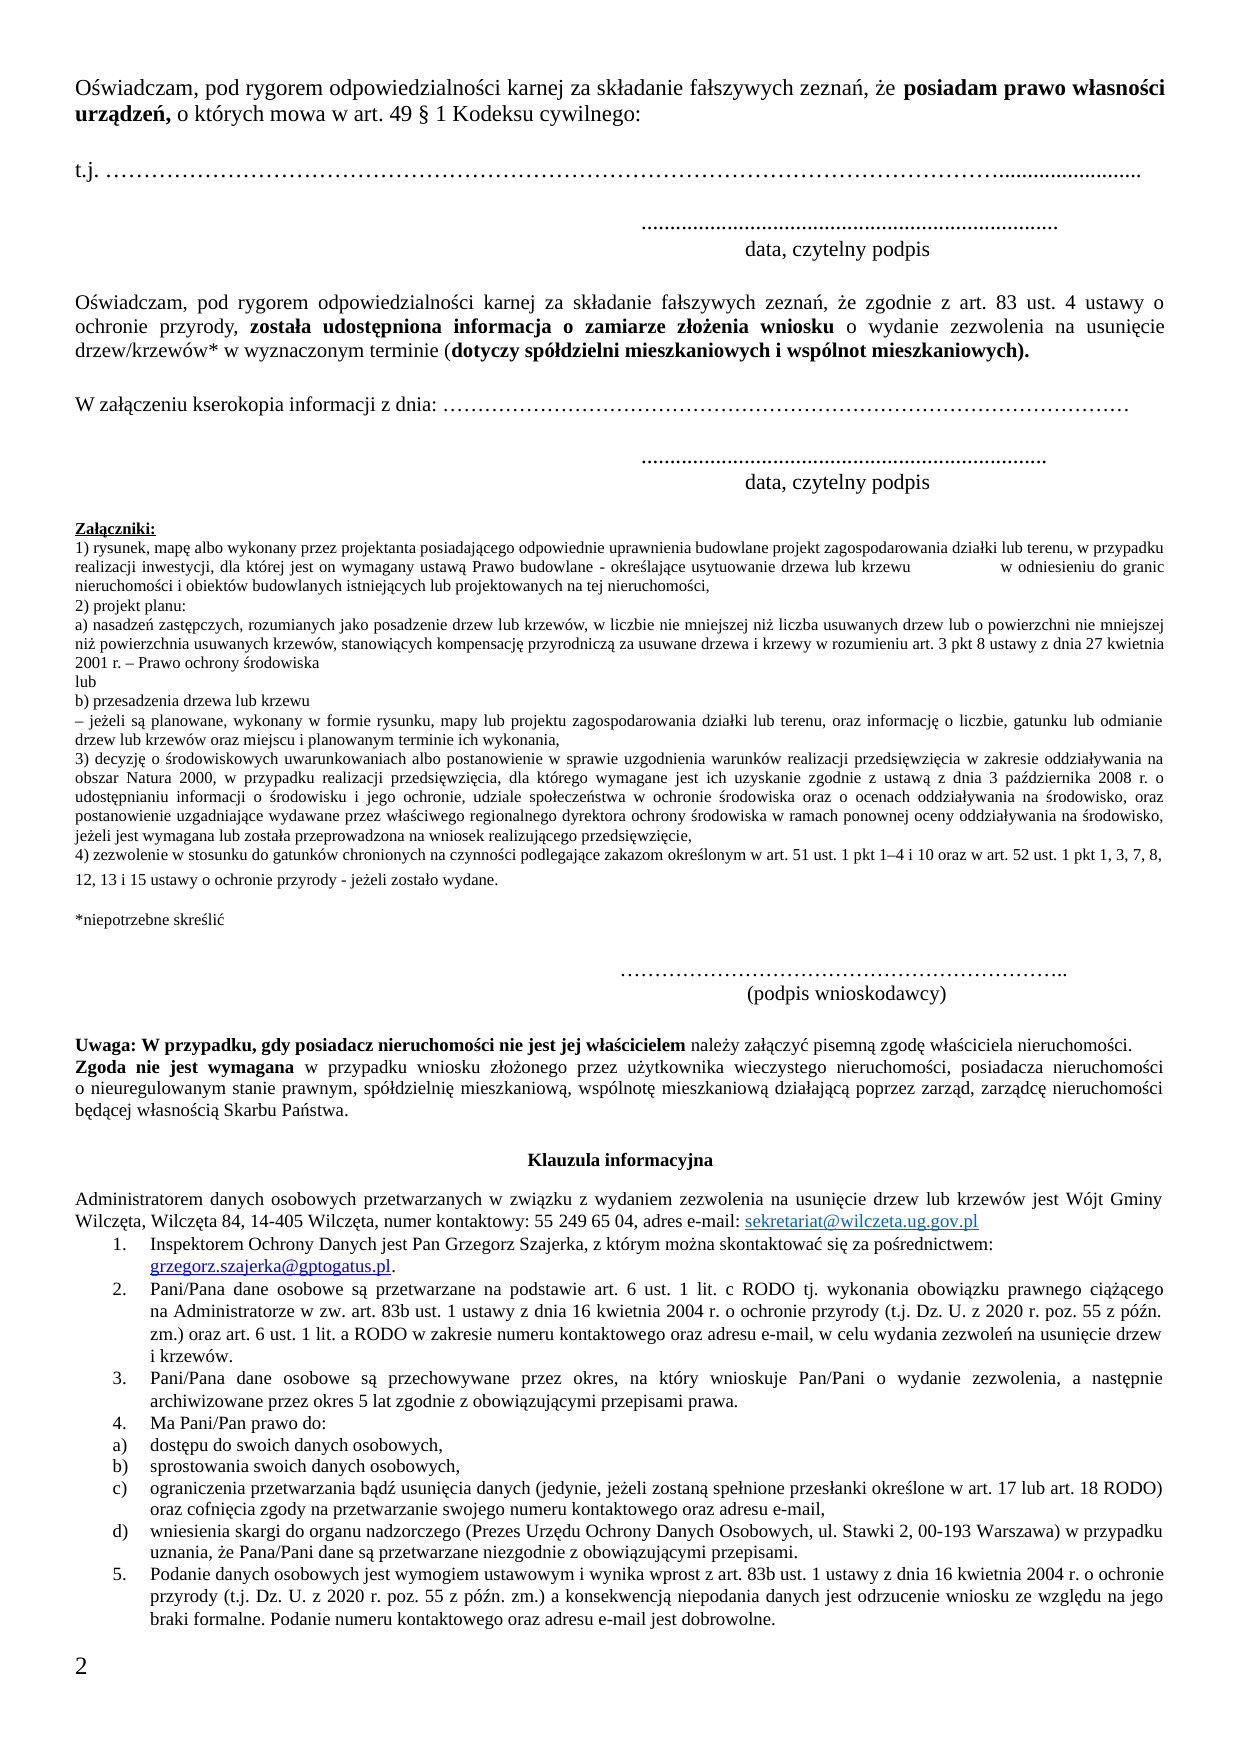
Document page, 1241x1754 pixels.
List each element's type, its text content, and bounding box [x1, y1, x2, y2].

text Administratorem danych osobowych przetwarzanych w związku z wydaniem zezwolenia na usunięcie drzew lub krzewów jest Wójt Gminy Wilczęta, Wilczęta 84, 14-405 Wilczęta, numer kontaktowy: 55 249 65 04, adres e-mail: sekretariat@wilczeta.ug.gov.pl [75, 1188, 1165, 1232]
list dostępu do swoich danych osobowych, [112, 1433, 1165, 1455]
text ……………………………………………………….. [75, 955, 1165, 981]
text data, czytelny podpis [75, 235, 1165, 261]
text 1) rysunek, mapę albo wykonany przez projektanta posiadającego odpowiednie uprawnienia budowlane projekt zagospodarowania działki lub terenu, w przypadku realizacji inwestycji, dla której jest on wymagany ustawą Prawo budowlane - określające usytuowanie drzewa lub krzewu w odniesieniu do granic nieruchomości i obiektów budowlanych istniejących lub projektowanych na tej nieruchomości, [75, 538, 1165, 595]
text Oświadczam, pod rygorem odpowiedzialności karnej za składanie fałszywych zeznań, że zgodnie z art. 83 ust. 4 ustawy o ochronie przyrody, została udostępniona informacja o zamiarze złożenia wniosku o wydanie zezwolenia na usunięcie drzew/krzewów* w wyznaczonym terminie (dotyczy spółdzielni mieszkaniowych i wspólnot mieszkaniowych). [75, 290, 1165, 362]
text Załączniki: [75, 519, 1165, 538]
text data, czytelny podpis [75, 468, 1165, 495]
text (podpis wnioskodawcy) [75, 981, 1165, 1005]
list sprostowania swoich danych osobowych, [112, 1455, 1165, 1477]
list Ma Pani/Pan prawo do: [112, 1412, 1165, 1433]
text 3) decyzję o środowiskowych uwarunkowaniach albo postanowienie w sprawie uzgodnienia warunków realizacji przedsięwzięcia w zakresie oddziaływania na obszar Natura 2000, w przypadku realizacji przedsięwzięcia, dla którego wymagane jest ich uzyskanie zgodnie z ustawą z dnia 3 października 2008 r. o udostępnianiu informacji o środowisku i jego ochronie, udziale społeczeństwa w ochronie środowiska oraz o ocenach oddziaływania na środowisko, oraz postanowienie uzgadniające wydawane przez właściwego regionalnego dyrektora ochrony środowiska w ramach ponownej oceny oddziaływania na środowisko, jeżeli jest wymagana lub została przeprowadzona na wniosek realizującego przedsięwzięcie, [75, 749, 1165, 844]
list Podanie danych osobowych jest wymogiem ustawowym i wynika wprost z art. 83b ust. 1 ustawy z dnia 16 kwietnia 2004 r. o ochronie przyrody (t.j. Dz. U. z 2020 r. poz. 55 z późn. zm.) a konsekwencją niepodania danych jest odrzucenie wniosku ze względu na jego braki formalne. Podanie numeru kontaktowego oraz adresu e-mail jest dobrowolne. [112, 1563, 1165, 1629]
list wniesienia skargi do organu nadzorczego (Prezes Urzędu Ochrony Danych Osobowych, ul. Stawki 2, 00-193 Warszawa) w przypadku uznania, że Pana/Pani dane są przetwarzane niezgodnie z obowiązującymi przepisami. [112, 1520, 1165, 1563]
text grzegorz.szajerka@gptogatus.pl. [150, 1255, 1165, 1277]
text t.j. ………………………………………………………………………………………………………......................... [75, 156, 1165, 182]
text 2) projekt planu: [75, 595, 1165, 614]
list Inspektorem Ochrony Danych jest Pan Grzegorz Szajerka, z którym można skontaktować się za pośrednictwem: [112, 1233, 1165, 1254]
text 4) zezwolenie w stosunku do gatunków chronionych na czynności podlegające zakazom określonym w art. 51 ust. 1 pkt 1–4 i 10 oraz w art. 52 ust. 1 pkt 1, 3, 7, 8, 12, 13 i 15 ustawy o ochronie przyrody - jeżeli zostało wydane. [75, 844, 1165, 890]
list Pani/Pana dane osobowe są przechowywane przez okres, na który wnioskuje Pan/Pani o wydanie zezwolenia, a następnie archiwizowane przez okres 5 lat zgodnie z obowiązującymi przepisami prawa. [112, 1367, 1165, 1411]
text *niepotrzebne skreślić [75, 909, 1165, 928]
list Pani/Pana dane osobowe są przetwarzane na podstawie art. 6 ust. 1 lit. c RODO tj. wykonania obowiązku prawnego ciążącego na Administratorze w zw. art. 83b ust. 1 ustawy z dnia 16 kwietnia 2004 r. o ochronie przyrody (t.j. Dz. U. z 2020 r. poz. 55 z późn. zm.) oraz art. 6 ust. 1 lit. a RODO w zakresie numeru kontaktowego oraz adresu e-mail, w celu wydania zezwoleń na usunięcie drzew i krzewów. [112, 1278, 1165, 1366]
text a) nasadzeń zastępczych, rozumianych jako posadzenie drzew lub krzewów, w liczbie nie mniejszej niż liczba usuwanych drzew lub o powierzchni nie mniejszej niż powierzchnia usuwanych krzewów, stanowiących kompensację przyrodniczą za usuwane drzewa i krzewy w rozumieniu art. 3 pkt 8 ustawy z dnia 27 kwietnia 2001 r. – Prawo ochrony środowiska [75, 614, 1165, 672]
text Uwaga: W przypadku, gdy posiadacz nieruchomości nie jest jej właścicielem należy załączyć pisemną zgodę właściciela nieruchomości. [75, 1034, 1165, 1056]
text Klauzula informacyjna [75, 1149, 1165, 1171]
text ......................................................................... [75, 208, 1165, 235]
text Zgoda nie jest wymagana w przypadku wniosku złożonego przez użytkownika wieczystego nieruchomości, posiadacza nieruchomości o nieuregulowanym stanie prawnym, spółdzielnię mieszkaniową, wspólnotę mieszkaniową działającą poprzez zarząd, zarządcę nieruchomości będącej własnością Skarbu Państwa. [75, 1056, 1165, 1120]
text lub [75, 672, 1165, 691]
text Oświadczam, pod rygorem odpowiedzialności karnej za składanie fałszywych zeznań, że posiadam prawo własności urządzeń, o których mowa w art. 49 § 1 Kodeksu cywilnego: [75, 74, 1165, 126]
text ....................................................................... [75, 442, 1165, 468]
text b) przesadzenia drzewa lub krzewu [75, 691, 1165, 710]
text W załączeniu kserokopia informacji z dnia: ……………………………………………………………………………………… [75, 392, 1165, 416]
text – jeżeli są planowane, wykonany w formie rysunku, mapy lub projektu zagospodarowania działki lub terenu, oraz informację o liczbie, gatunku lub odmianie drzew lub krzewów oraz miejscu i planowanym terminie ich wykonania, [75, 710, 1165, 749]
list ograniczenia przetwarzania bądź usunięcia danych (jedynie, jeżeli zostaną spełnione przesłanki określone w art. 17 lub art. 18 RODO) oraz cofnięcia zgody na przetwarzanie swojego numeru kontaktowego oraz adresu e-mail, [112, 1477, 1165, 1520]
